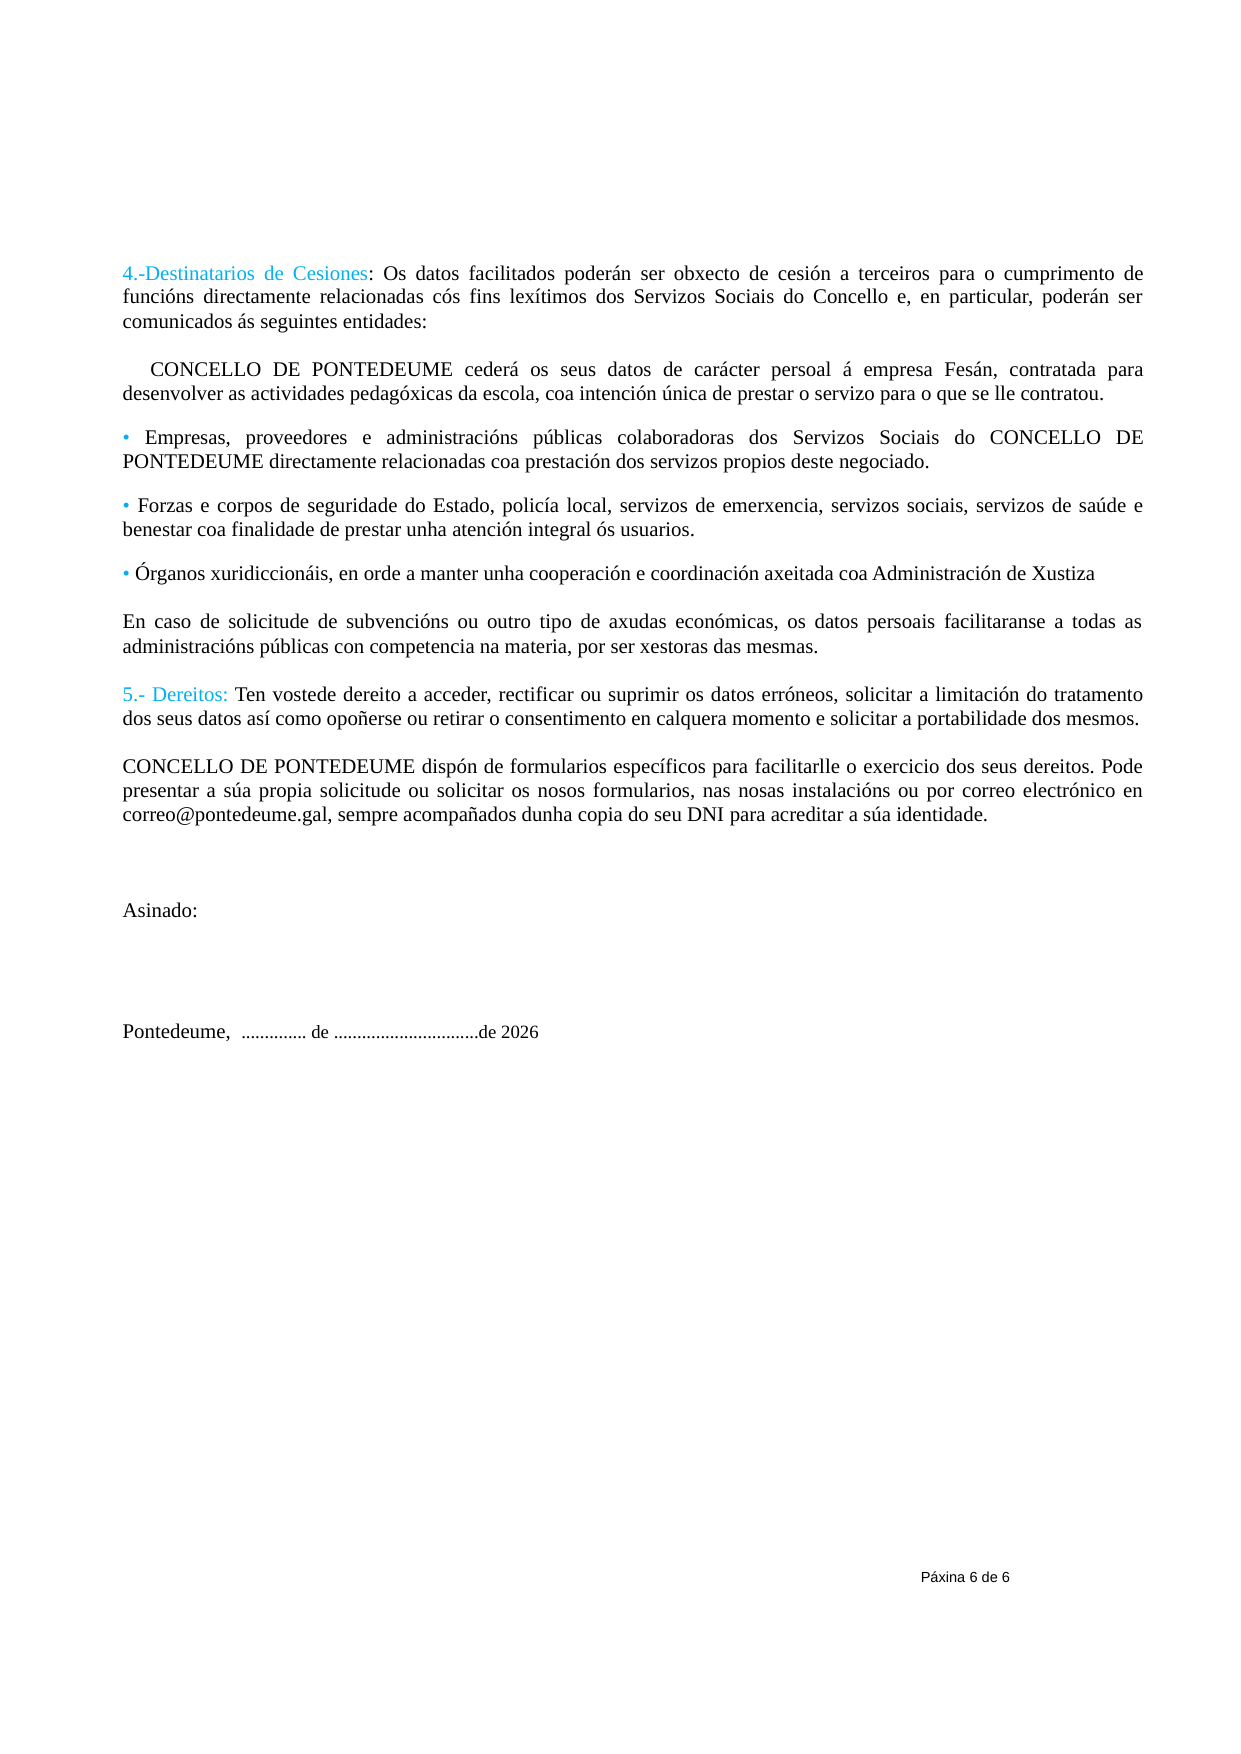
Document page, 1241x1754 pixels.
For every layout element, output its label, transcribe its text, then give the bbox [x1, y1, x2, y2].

picture [124, 687, 131, 694]
text Asinado: [122, 898, 1145, 922]
text En caso de solicitude de subvencións ou outro tipo de axudas económicas, os datos persoais facilitaranse a todas as administracións públicas con competencia na materia, por ser xestoras das mesmas. [122, 609, 1145, 658]
text 5.- Dereitos: Ten vostede dereito a acceder, rectificar ou suprimir os datos erróneos, solicitar a limitación do tratamento dos seus datos así como opoñerse ou retirar o consentimento en calquera momento e solicitar a portabilidade dos mesmos. [122, 682, 1145, 730]
text  CONCELLO DE PONTEDEUME cederá os seus datos de carácter persoal á empresa Fesán, contratada para desenvolver as actividades pedagóxicas da escola, coa intención única de prestar o servizo para o que se lle contratou. [122, 357, 1145, 405]
text Pontedeume, .............. de ...............................de 2026 [122, 1018, 1145, 1043]
text 4.-Destinatarios de Cesiones: Os datos facilitados poderán ser obxecto de cesión a terceiros para o cumprimento de funcións directamente relacionadas cós fins lexítimos dos Servizos Sociais do Concello e, en particular, poderán ser comunicados ás seguintes entidades: [122, 260, 1145, 333]
text • Órganos xuridiccionáis, en orde a manter unha cooperación e coordinación axeitada coa Administración de Xustiza [122, 561, 1145, 585]
text CONCELLO DE PONTEDEUME dispón de formularios específicos para facilitarlle o exercicio dos seus dereitos. Pode presentar a súa propia solicitude ou solicitar os nosos formularios, nas nosas instalacións ou por correo electrónico en correo@pontedeume.gal, sempre acompañados dunha copia do seu DNI para acreditar a súa identidade. [122, 754, 1145, 826]
text • Empresas, proveedores e administracións públicas colaboradoras dos Servizos Sociais do CONCELLO DE PONTEDEUME directamente relacionadas coa prestación dos servizos propios deste negociado. [122, 425, 1145, 473]
text • Forzas e corpos de seguridade do Estado, policía local, servizos de emerxencia, servizos sociais, servizos de saúde e benestar coa finalidade de prestar unha atención integral ós usuarios. [122, 493, 1145, 541]
